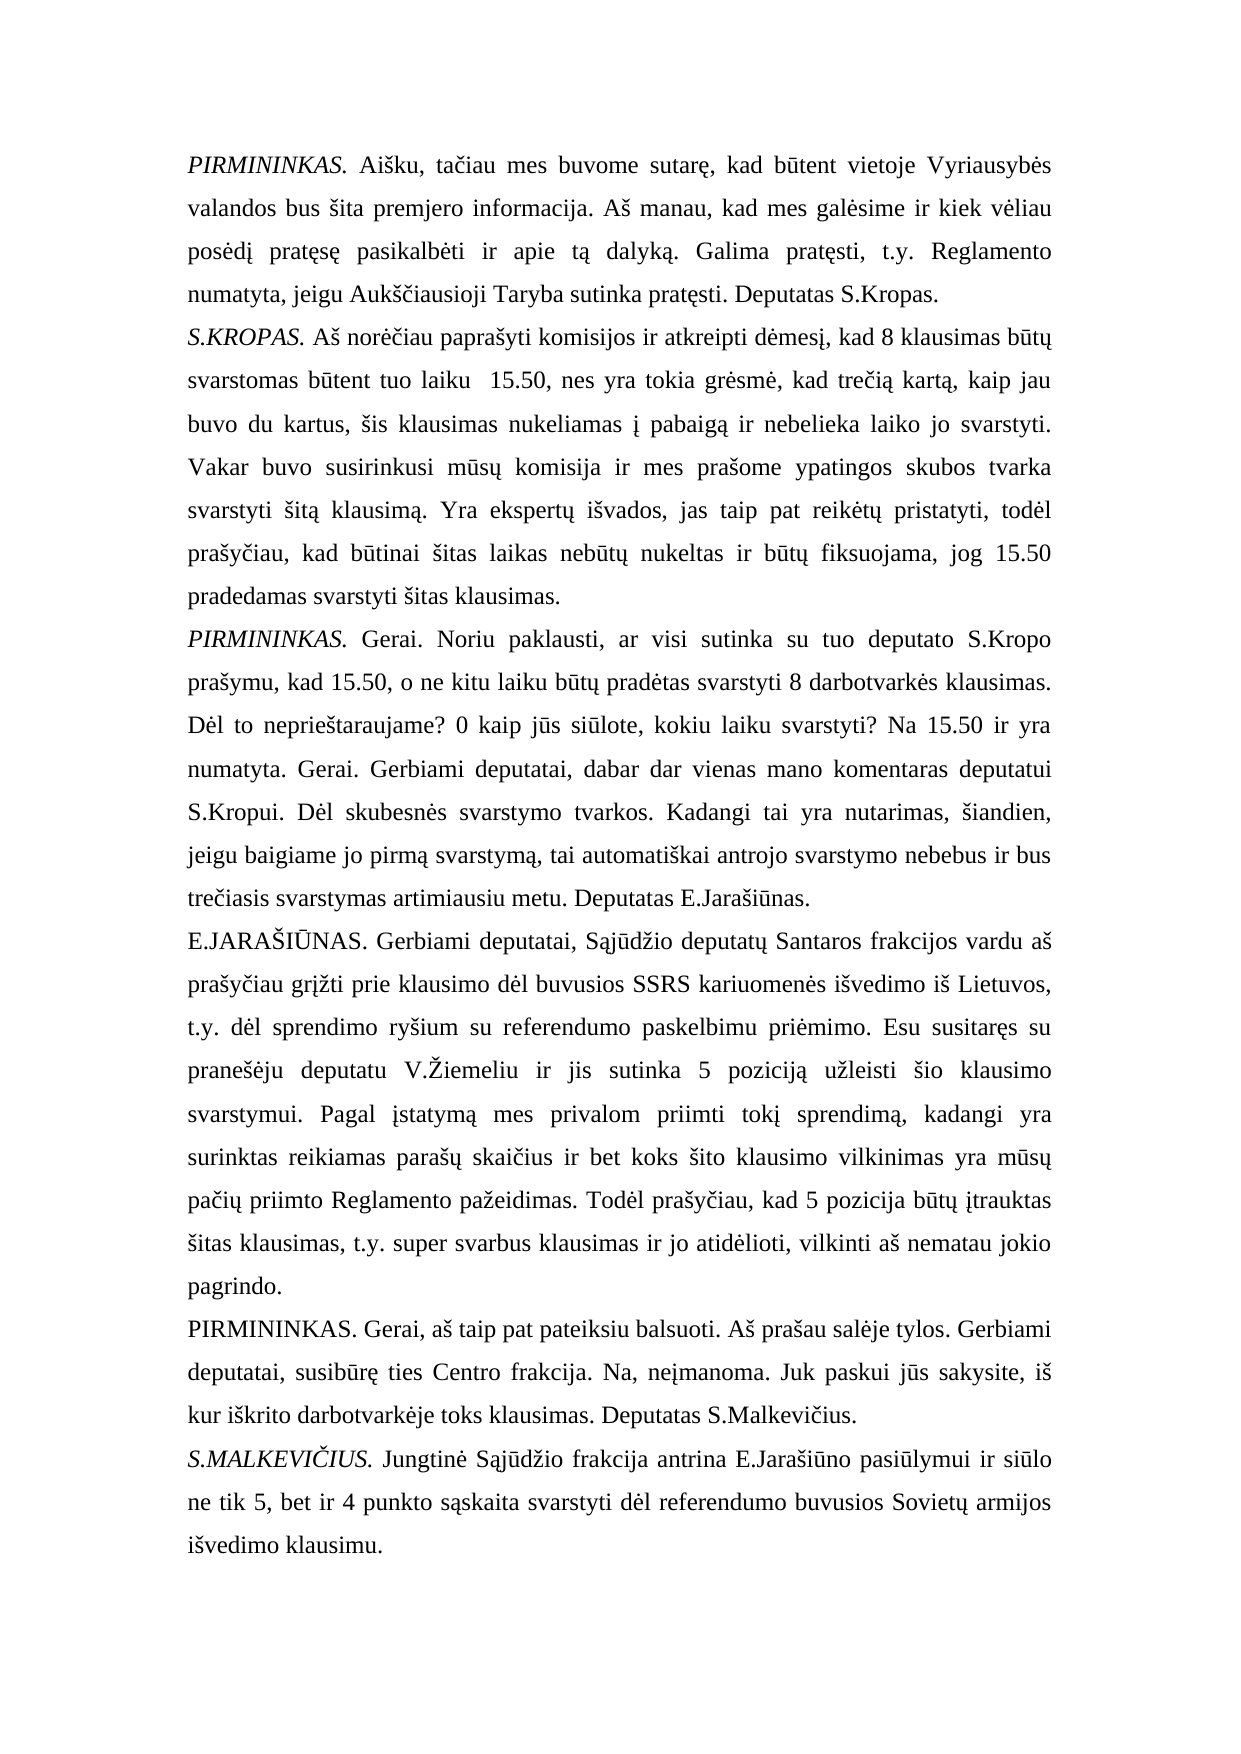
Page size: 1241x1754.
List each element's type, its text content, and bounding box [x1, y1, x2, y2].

text PIRMININKAS. Gerai, aš taip pat pateiksiu balsuoti. Aš prašau salėje tylos. Gerbiami deputatai, susibūrę ties Centro frakcija. Na, neįmanoma. Juk paskui jūs sakysite, iš kur iškrito darbotvarkėje toks klausimas. Deputatas S.Malkevičius. [187, 1314, 1053, 1429]
text S.KROPAS. Aš norėčiau paprašyti komisijos ir atkreipti dėmesį, kad 8 klausimas būtų svarstomas būtent tuo laiku 15.50, nes yra tokia grėsmė, kad trečią kartą, kaip jau buvo du kartus, šis klausimas nukeliamas į pabaigą ir nebelieka laiko jo svarstyti. Vakar buvo susirinkusi mūsų komisija ir mes prašome ypatingos skubos tvarka svarstyti šitą klausimą. Yra ekspertų išvados, jas taip pat reikėtų pristatyti, todėl prašyčiau, kad būtinai šitas laikas nebūtų nukeltas ir būtų fiksuojama, jog 15.50 pradedamas svarstyti šitas klausimas. [187, 322, 1053, 610]
text PIRMININKAS. Aišku, tačiau mes buvome sutarę, kad būtent vietoje Vyriausybės valandos bus šita premjero informacija. Aš manau, kad mes galėsime ir kiek vėliau posėdį pratęsę pasikalbėti ir apie tą dalyką. Galima pratęsti, t.y. Reglamento numatyta, jeigu Aukščiausioji Taryba sutinka pratęsti. Deputatas S.Kropas. [187, 150, 1053, 308]
text PIRMININKAS. Gerai. Noriu paklausti, ar visi sutinka su tuo deputato S.Kropo prašymu, kad 15.50, o ne kitu laiku būtų pradėtas svarstyti 8 darbotvarkės klausimas. Dėl to neprieštaraujame? 0 kaip jūs siūlote, kokiu laiku svarstyti? Na 15.50 ir yra numatyta. Gerai. Gerbiami deputatai, dabar dar vienas mano komentaras deputatui S.Kropui. Dėl skubesnės svarstymo tvarkos. Kadangi tai yra nutarimas, šiandien, jeigu baigiame jo pirmą svarstymą, tai automatiškai antrojo svarstymo nebebus ir bus trečiasis svarstymas artimiausiu metu. Deputatas E.Jarašiūnas. [187, 624, 1053, 912]
text E.JARAŠIŪNAS. Gerbiami deputatai, Sąjūdžio deputatų Santaros frakcijos vardu aš prašyčiau grįžti prie klausimo dėl buvusios SSRS kariuomenės išvedimo iš Lietuvos, t.y. dėl sprendimo ryšium su referendumo paskelbimu priėmimo. Esu susitaręs su pranešėju deputatu V.Žiemeliu ir jis sutinka 5 poziciją užleisti šio klausimo svarstymui. Pagal įstatymą mes privalom priimti tokį sprendimą, kadangi yra surinktas reikiamas parašų skaičius ir bet koks šito klausimo vilkinimas yra mūsų pačių priimto Reglamento pažeidimas. Todėl prašyčiau, kad 5 pozicija būtų įtrauktas šitas klausimas, t.y. super svarbus klausimas ir jo atidėlioti, vilkinti aš nematau jokio pagrindo. [187, 926, 1053, 1300]
text S.MALKEVIČIUS. Jungtinė Sąjūdžio frakcija antrina E.Jarašiūno pasiūlymui ir siūlo ne tik 5, bet ir 4 punkto sąskaita svarstyti dėl referendumo buvusios Sovietų armijos išvedimo klausimu. [187, 1444, 1053, 1559]
